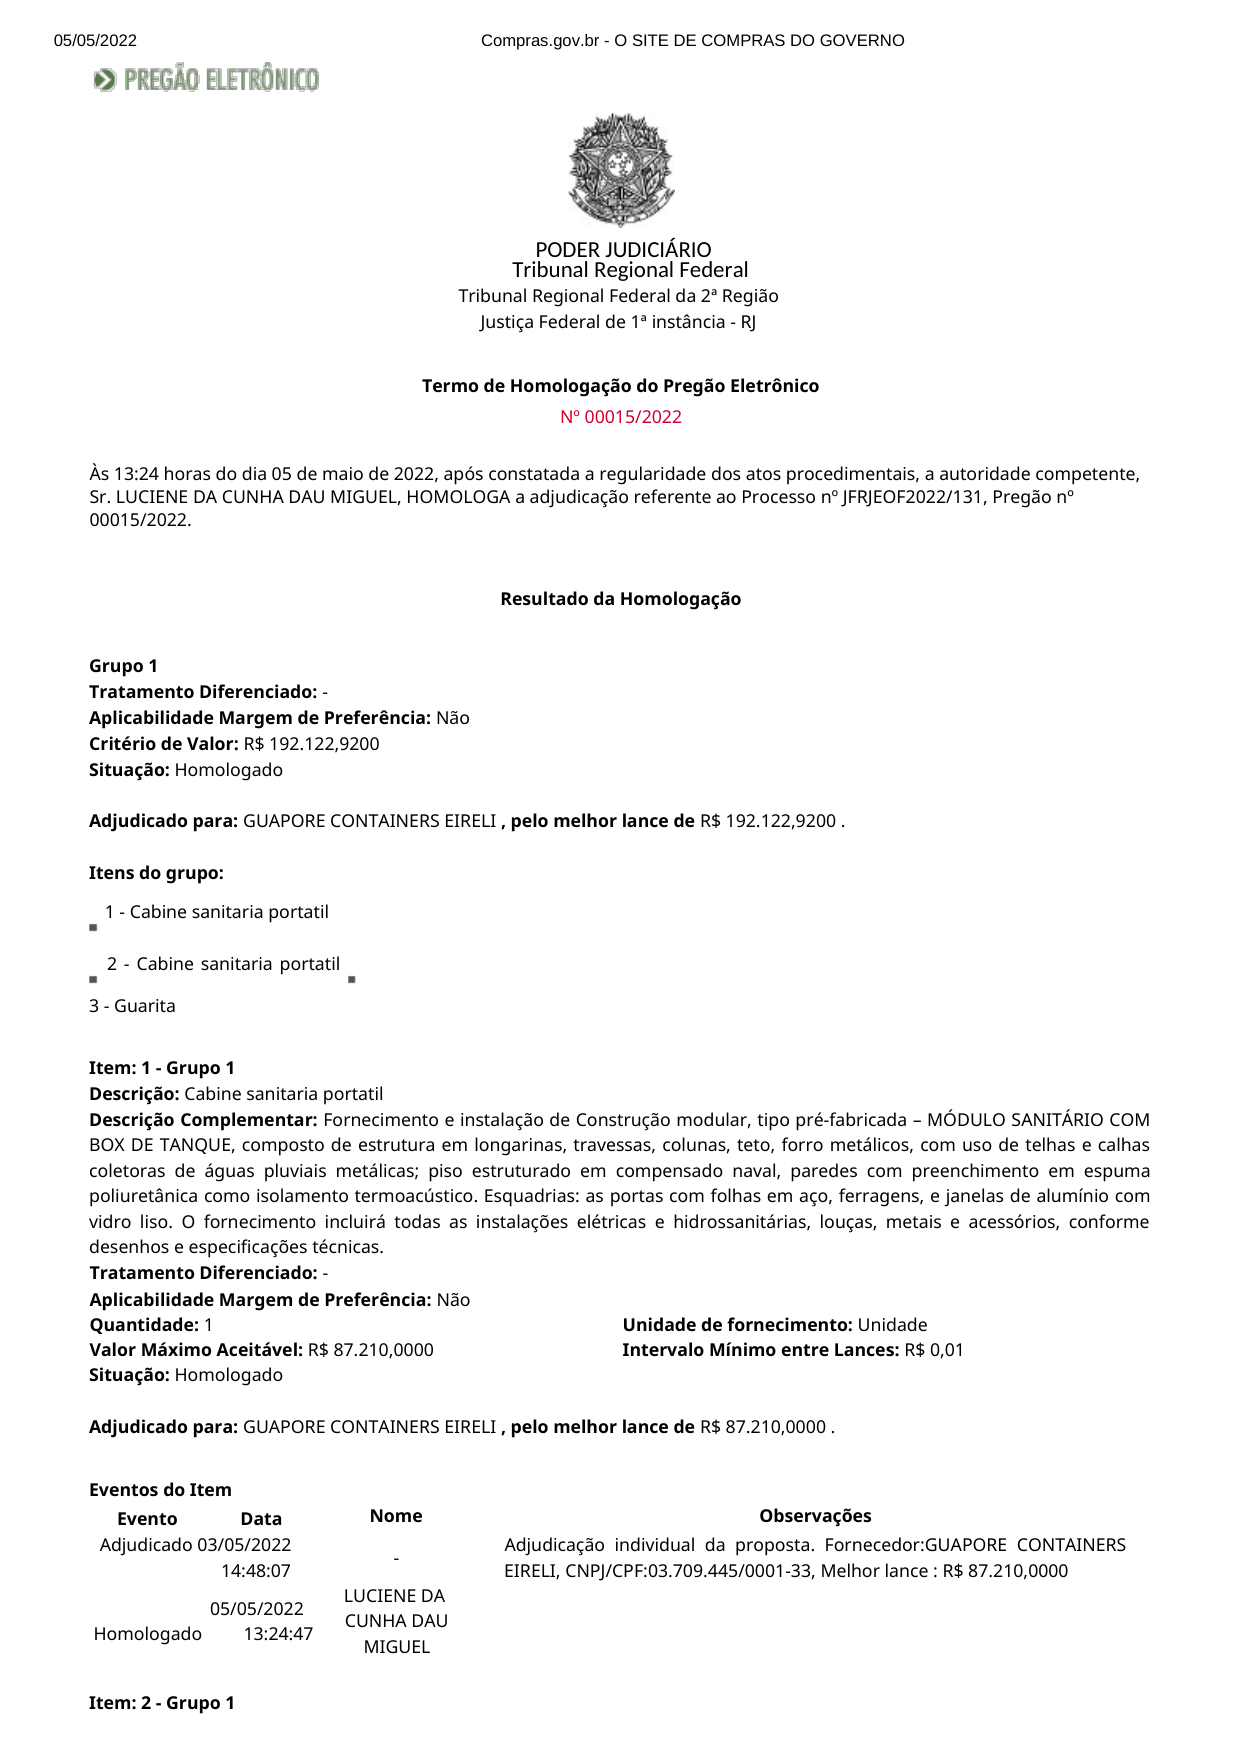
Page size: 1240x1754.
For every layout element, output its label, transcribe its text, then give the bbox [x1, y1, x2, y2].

table_cell [504, 1583, 1127, 1660]
table_cell - [344, 1533, 504, 1583]
text Item: 1 - Grupo 1 [89, 1055, 1184, 1079]
text 2 - Cabine sanitaria portatil 3 - Guarita [89, 947, 357, 1018]
text Tribunal Regional Federal da 2ª Região [57, 283, 1184, 307]
table_cell Unidade de fornecimento: Unidade [623, 1312, 999, 1338]
text Critério de Valor: R$ 192.122,9200 [89, 731, 1184, 756]
text Grupo 1 [89, 654, 1184, 678]
table_cell 05/05/2022 Homologado 13:24:47 [93, 1583, 344, 1660]
text Aplicabilidade Margem de Preferência: Não [89, 706, 1184, 730]
text Itens do grupo: [89, 860, 1184, 884]
table_cell Adjudicação individual da proposta. Fornecedor:GUAPORE CONTAINERS EIRELI, CNPJ/CPF:03.709.445/0001-33, Melhor lance : R$ 87.210,0000 [504, 1533, 1127, 1583]
table_header Evento Data [93, 1503, 344, 1532]
table_header Tratamento Diferenciado: - Aplicabilidade Margem de Preferência: Não [89, 1261, 622, 1312]
table_cell Quantidade: 1 [89, 1312, 622, 1338]
table_header Nome [344, 1503, 504, 1532]
text Justiça Federal de 1ª instância - RJ [57, 309, 1184, 334]
table_header [623, 1261, 999, 1312]
text Nº 00015/2022 [57, 404, 1184, 428]
text Situação: Homologado [89, 1363, 1152, 1387]
text Situação: Homologado [89, 757, 1152, 782]
text 05/05/2022 Compras.gov.br - O SITE DE COMPRAS DO GOVERNO [53, 31, 1184, 50]
text Às 13:24 horas do dia 05 de maio de 2022, após constatada a regularidade dos atos procedimentais, a autoridade competente, Sr. LUCIENE DA CUNHA DAU MIGUEL, HOMOLOGA a adjudicação referente ao Processo nº JFRJEOF2022/131, Pregão nº 00015/2022. [89, 462, 1148, 532]
text Descrição: Cabine sanitaria portatil [89, 1081, 1152, 1105]
text Descrição Complementar: Fornecimento e instalação de Construção modular, tipo pré-fabricada – MÓDULO SANITÁRIO COM BOX DE TANQUE, composto de estrutura em longarinas, travessas, colunas, teto, forro metálicos, com uso de telhas e calhas coletoras de águas pluviais metálicas; piso estruturado em compensado naval, paredes com preenchimento em espuma poliuretânica como isolamento termoacústico. Esquadrias: as portas com folhas em aço, ferragens, e janelas de alumínio com vidro liso. O fornecimento incluirá todas as instalações elétricas e hidrossanitárias, louças, metais e acessórios, conforme desenhos e especificações técnicas. [89, 1107, 1152, 1259]
table_cell Intervalo Mínimo entre Lances: R$ 0,01 [623, 1338, 999, 1363]
text Resultado da Homologação [57, 587, 1184, 611]
text 1 - Cabine sanitaria portatil [89, 895, 1152, 940]
text Tratamento Diferenciado: - [89, 679, 1184, 704]
text Adjudicado para: GUAPORE CONTAINERS EIRELI , pelo melhor lance de R$ 87.210,0000 . [89, 1414, 1152, 1438]
text Item: 2 - Grupo 1 [89, 1690, 1184, 1714]
table_cell Valor Máximo Aceitável: R$ 87.210,0000 [89, 1338, 622, 1363]
table_cell Adjudicado 03/05/2022 14:48:07 [93, 1533, 344, 1583]
text Termo de Homologação do Pregão Eletrônico [57, 374, 1184, 398]
text Adjudicado para: GUAPORE CONTAINERS EIRELI , pelo melhor lance de R$ 192.122,9200 . [89, 809, 1152, 833]
table_header Observações [504, 1503, 1127, 1532]
text Eventos do Item [89, 1477, 1184, 1502]
table_cell LUCIENE DA CUNHA DAU MIGUEL [344, 1583, 504, 1660]
